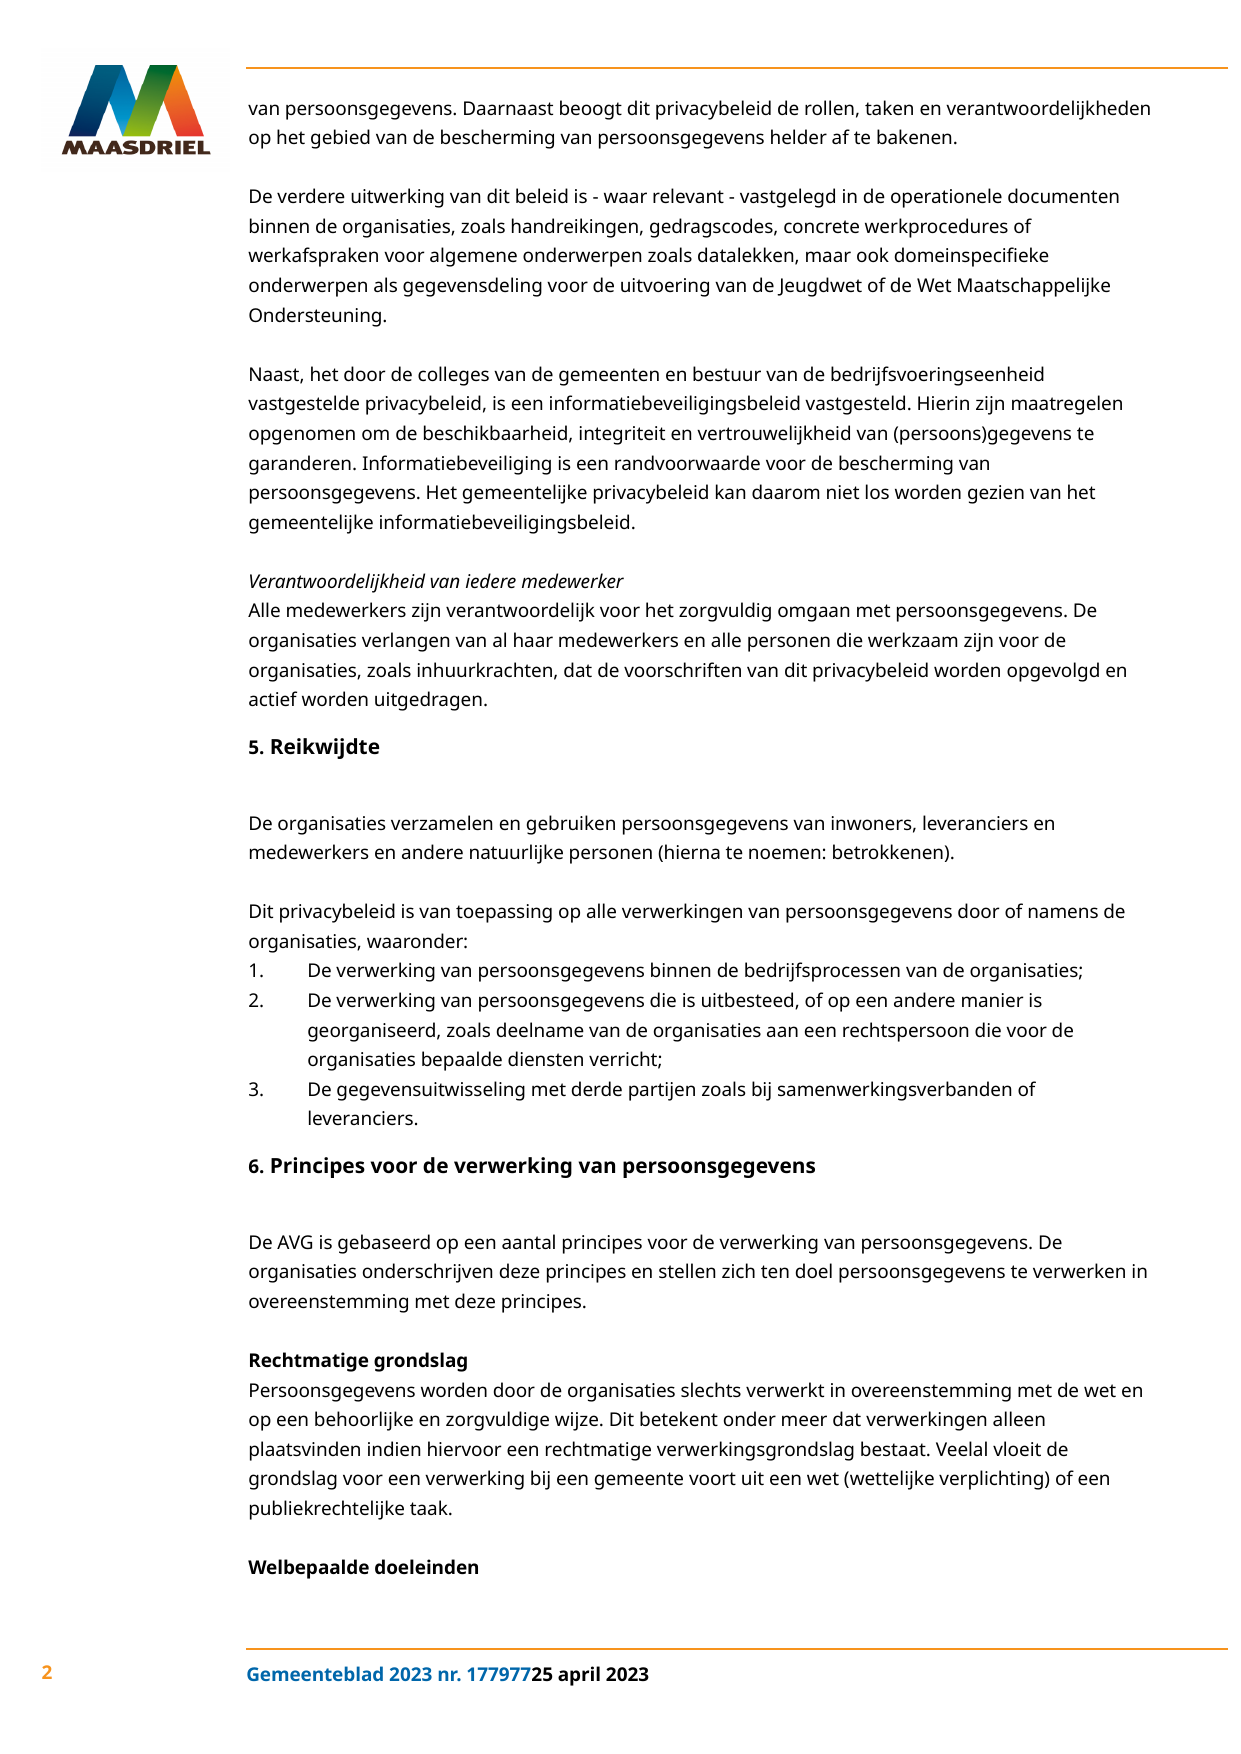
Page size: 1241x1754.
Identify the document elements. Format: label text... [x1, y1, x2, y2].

text Welbepaalde doeleinden [248, 1554, 1152, 1580]
picture [41, 47, 231, 172]
list De verwerking van persoonsgegevens binnen de bedrijfsprocessen van de organisaties; [248, 958, 1152, 983]
text 6. Principes voor de verwerking van persoonsgegevens [248, 1151, 1152, 1180]
list De verwerking van persoonsgegevens die is uitbesteed, of op een andere manier is georganiseerd, zoals deelname van de organisaties aan een rechtspersoon die voor de organisaties bepaalde diensten verricht; [248, 987, 1152, 1072]
text Alle medewerkers zijn verantwoordelijk voor het zorgvuldig omgaan met persoonsgegevens. De organisaties verlangen van al haar medewerkers en alle personen die werkzaam zijn voor de organisaties, zoals inhuurkrachten, dat de voorschriften van dit privacybeleid worden opgevolgd en actief worden uitgedragen. [248, 598, 1152, 712]
text De verdere uitwerking van dit beleid is - waar relevant - vastgelegd in de operationele documenten binnen de organisaties, zoals handreikingen, gedragscodes, concrete werkprocedures of werkafspraken voor algemene onderwerpen zoals datalekken, maar ook domeinspecifieke onderwerpen als gegevensdeling voor de uitvoering van de Jeugdwet of de Wet Maatschappelijke Ondersteuning. [248, 183, 1152, 328]
text Verantwoordelijkheid van iedere medewerker [248, 568, 1152, 594]
text Dit privacybeleid is van toepassing op alle verwerkingen van persoonsgegevens door of namens de organisaties, waaronder: [248, 898, 1152, 954]
text van persoonsgegevens. Daarnaast beoogt dit privacybeleid de rollen, taken en verantwoordelijkheden op het gebied van de bescherming van persoonsgegevens helder af te bakenen. [248, 95, 1152, 150]
text Naast, het door de colleges van de gemeenten en bestuur van de bedrijfsvoeringseenheid vastgestelde privacybeleid, is een informatiebeveiligingsbeleid vastgesteld. Hierin zijn maatregelen opgenomen om de beschikbaarheid, integriteit en vertrouwelijkheid van (persoons)gegevens te garanderen. Informatiebeveiliging is een randvoorwaarde voor de bescherming van persoonsgegevens. Het gemeentelijke privacybeleid kan daarom niet los worden gezien van het gemeentelijke informatiebeveiligingsbeleid. [248, 361, 1152, 535]
text Persoonsgegevens worden door de organisaties slechts verwerkt in overeenstemming met de wet en op een behoorlijke en zorgvuldige wijze. Dit betekent onder meer dat verwerkingen alleen plaatsvinden indien hiervoor een rechtmatige verwerkingsgrondslag bestaat. Veelal vloeit de grondslag voor een verwerking bij een gemeente voort uit een wet (wettelijke verplichting) of een publiekrechtelijke taak. [248, 1377, 1152, 1521]
text De AVG is gebaseerd op een aantal principes voor de verwerking van persoonsgegevens. De organisaties onderschrijven deze principes en stellen zich ten doel persoonsgegevens te verwerken in overeenstemming met deze principes. [248, 1229, 1152, 1314]
text 5. Reikwijdte [248, 732, 1152, 761]
list De gegevensuitwisseling met derde partijen zoals bij samenwerkingsverbanden of leveranciers. [248, 1076, 1152, 1131]
text Rechtmatige grondslag [248, 1347, 1152, 1373]
text De organisaties verzamelen en gebruiken persoonsgegevens van inwoners, leveranciers en medewerkers en andere natuurlijke personen (hierna te noemen: betrokkenen). [248, 810, 1152, 865]
